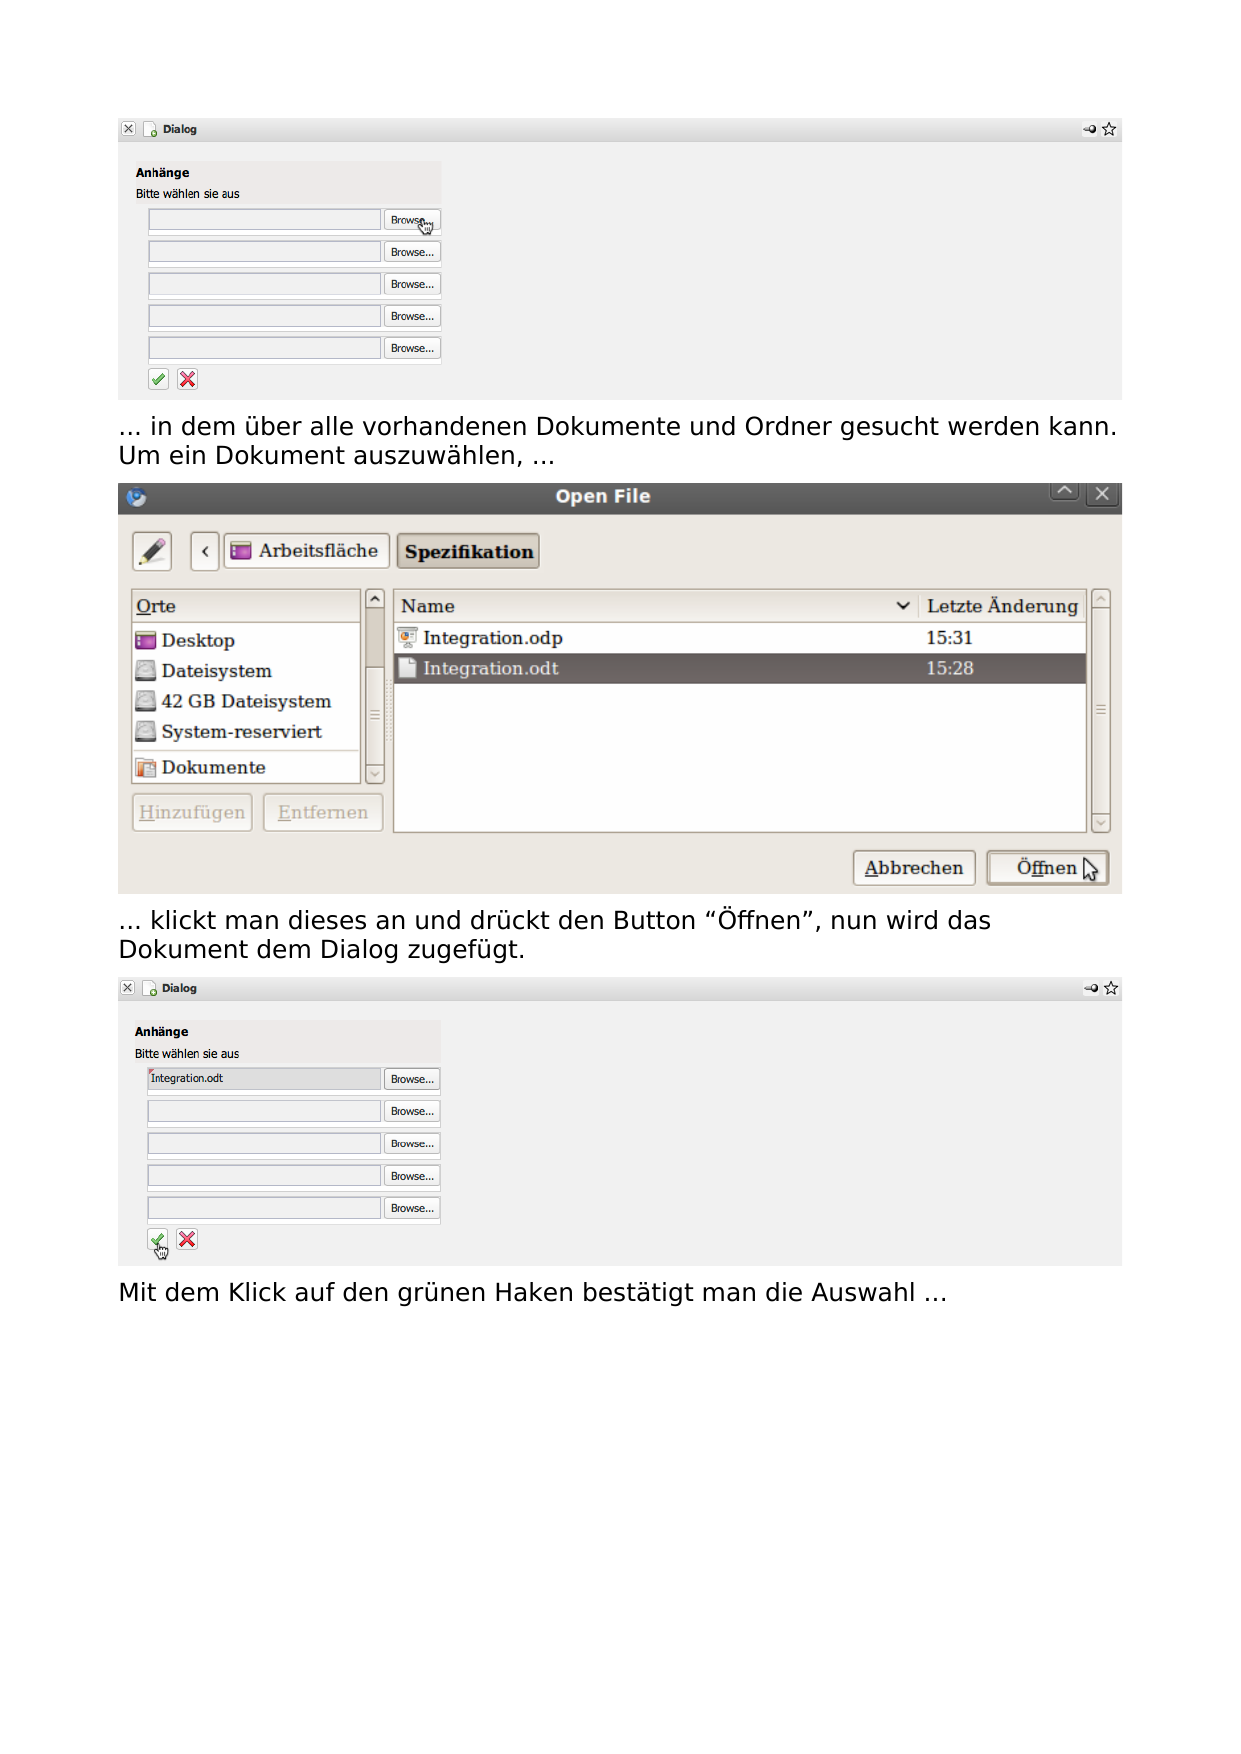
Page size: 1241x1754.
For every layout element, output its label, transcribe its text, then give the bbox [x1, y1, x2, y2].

text Mit dem Klick auf den grünen Haken bestätigt man die Auswahl ... [118, 1278, 1122, 1307]
picture [118, 118, 1123, 400]
picture [118, 483, 1123, 894]
text ... klickt man dieses an und drückt den Button “Öffnen”, nun wird das Dokument dem Dialog zugefügt. [118, 906, 1122, 965]
text ... in dem über alle vorhandenen Dokumente und Ordner gesucht werden kann. Um ein Dokument auszuwählen, ... [118, 412, 1122, 471]
picture [118, 977, 1123, 1266]
